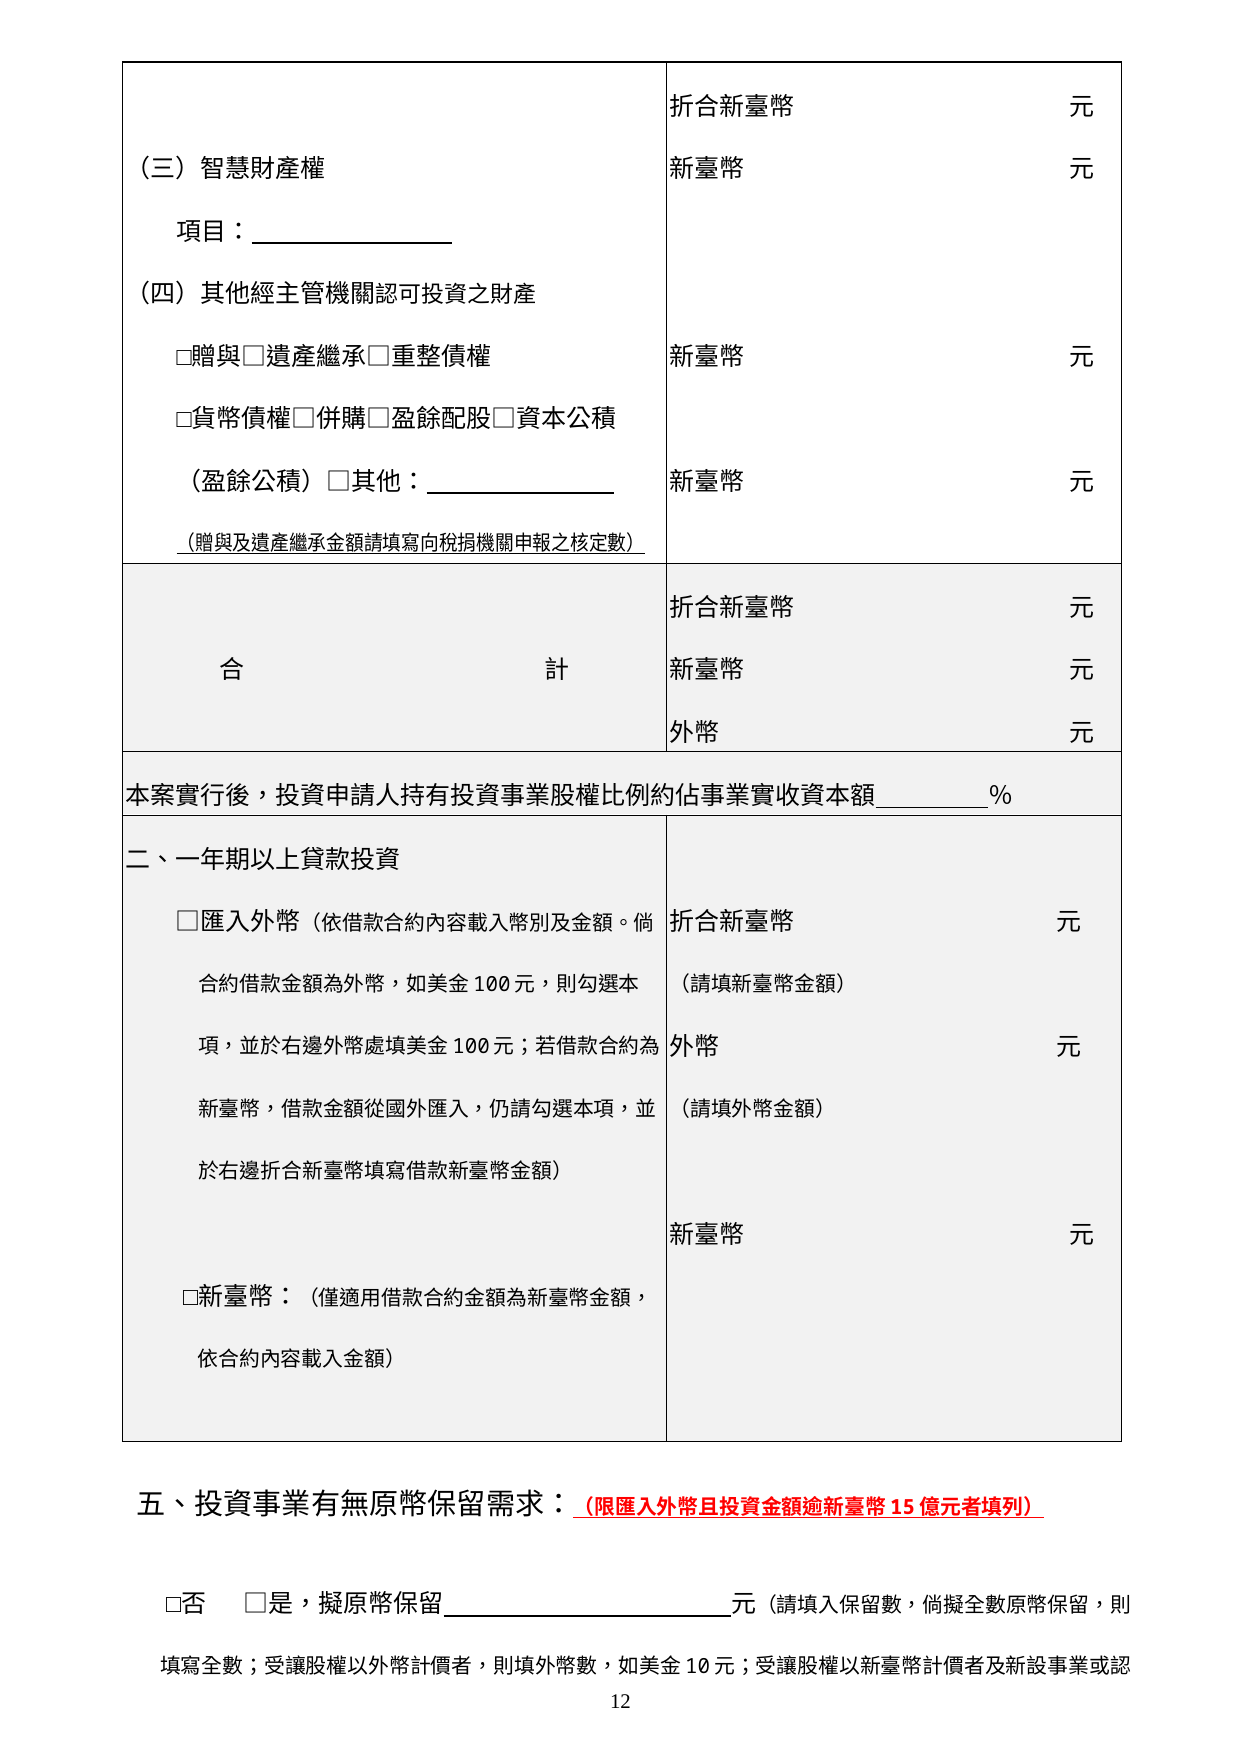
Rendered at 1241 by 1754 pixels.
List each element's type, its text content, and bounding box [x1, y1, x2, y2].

table_cell 折合新臺幣 元 新臺幣 元 外幣 元 [667, 564, 1121, 751]
table_cell 二、一年期以上貸款投資 □匯入外幣（依借款合約內容載入幣別及金額。倘合約借款金額為外幣，如美金100元，則勾選本項，並於右邊外幣處填美金100元；若借款合約為新臺幣，借款金額從國外匯入，仍請勾選本項，並於右邊折合新臺幣填寫借款新臺幣金額） □新臺幣：（僅適用借款合約金額為新臺幣金額，依合約內容載入金額） [123, 816, 666, 1441]
table_cell 折合新臺幣 元 新臺幣 元 新臺幣 元 新臺幣 元 [667, 63, 1121, 562]
text □否 □是，擬原幣保留 元（請填入保留數，倘擬全數原幣保留，則填寫全數；受讓股權以外幣計價者，則填外幣數，如美金10元；受讓股權以新臺幣計價者及新設事業或認 [136, 1560, 1134, 1685]
table_cell 本案實行後，投資申請人持有投資事業股權比例約佔事業實收資本額 ％ [123, 752, 1121, 814]
text 五、投資事業有無原幣保留需求：（限匯入外幣且投資金額逾新臺幣15億元者填列） [136, 1460, 1134, 1523]
table_cell （三）智慧財產權 項目： （四）其他經主管機關認可投資之財產 □贈與□遺產繼承□重整債權 □貨幣債權□併購□盈餘配股□資本公積（盈餘公積）□其他： （贈與及遺產繼承金額請填寫向稅捐機關申報之核定數） [123, 63, 666, 562]
table_cell 合 計 [123, 564, 666, 751]
table_cell 折合新臺幣 元 （請填新臺幣金額） 外幣 元 （請填外幣金額） 新臺幣 元 [667, 816, 1121, 1441]
